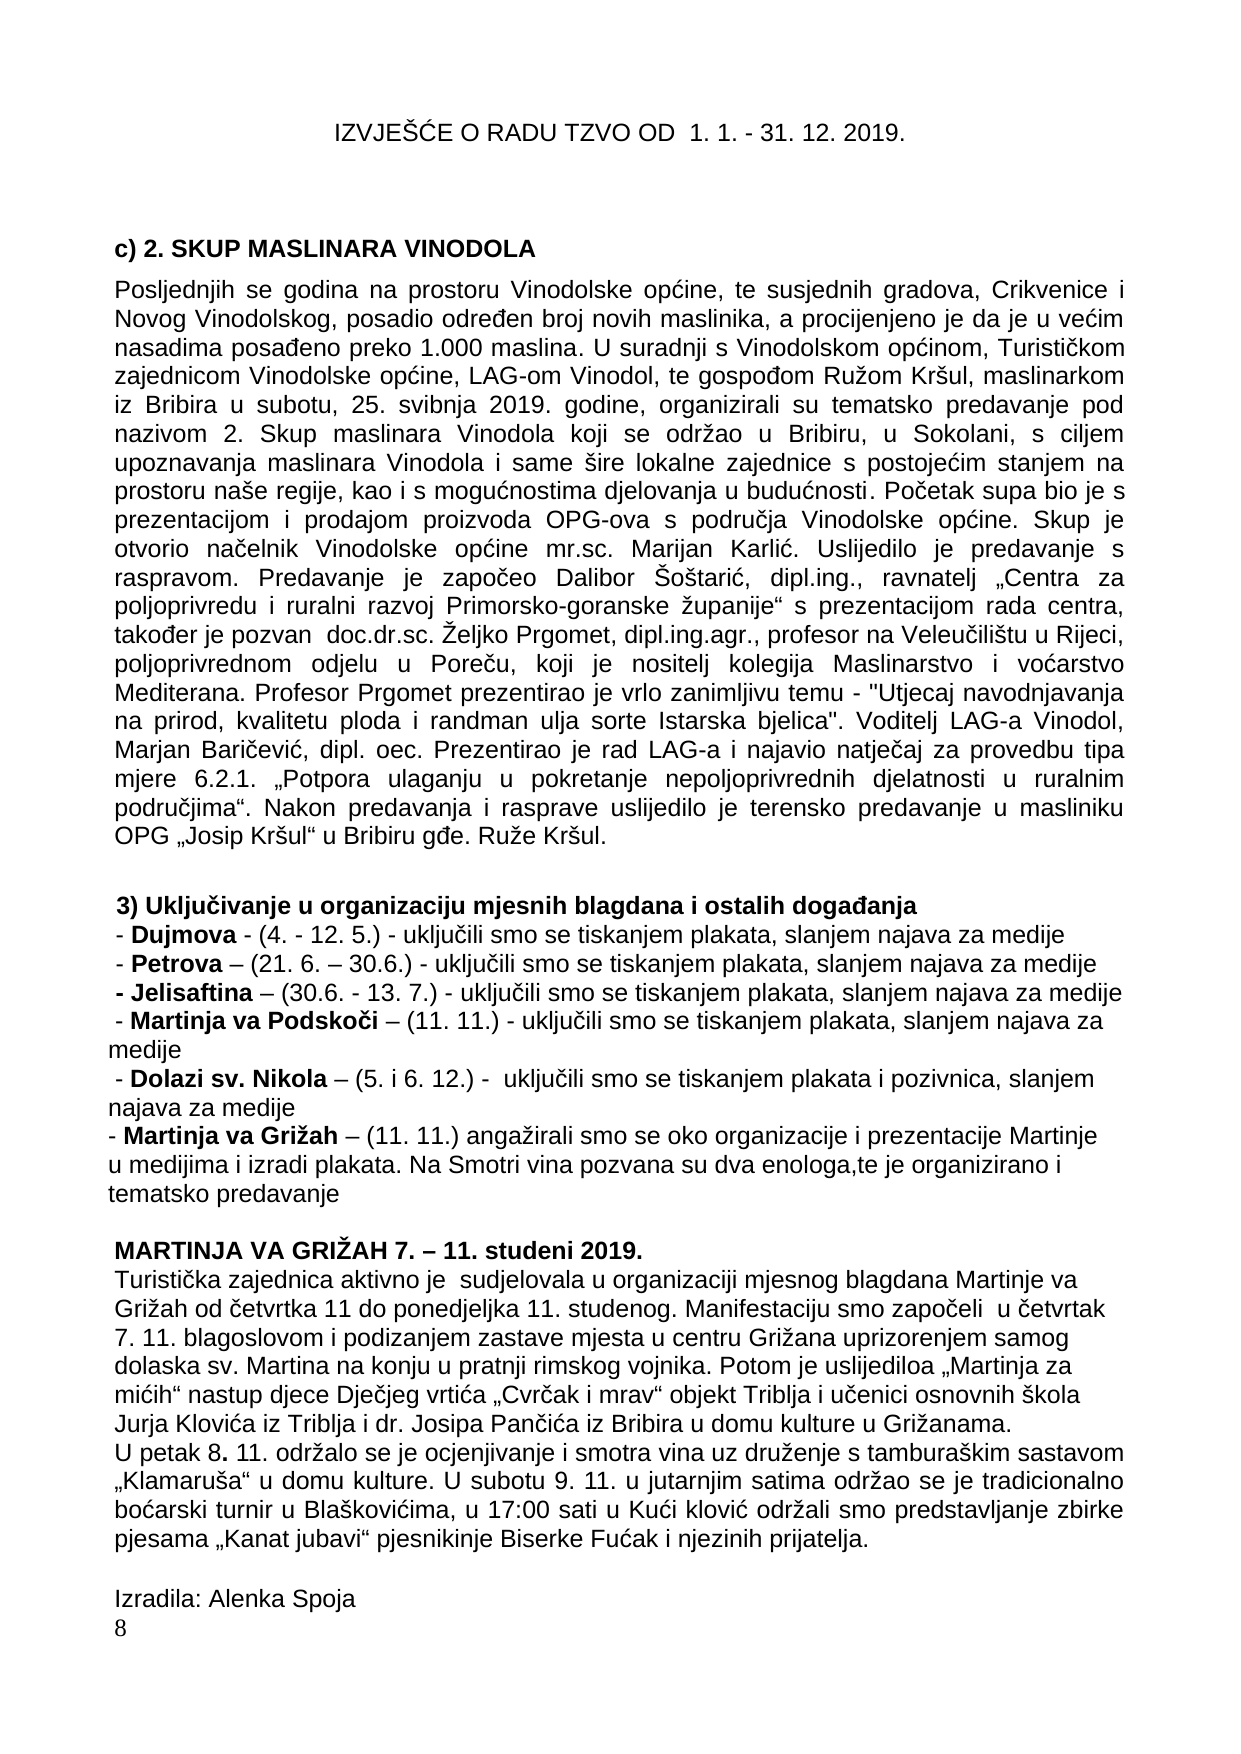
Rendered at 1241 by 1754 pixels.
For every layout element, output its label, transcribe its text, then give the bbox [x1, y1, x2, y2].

text - Martinja va Grižah – (11. 11.) angažirali smo se oko organizacije i prezentacije Martinje u medijima i izradi plakata. Na Smotri vina pozvana su dva enologa,te je organizirano i tematsko predavanje [108, 1121, 1126, 1208]
text - Martinja va Podskoči – (11. 11.) - uključili smo se tiskanjem plakata, slanjem najava za medije [108, 1006, 1126, 1064]
text - Dolazi sv. Nikola – (5. i 6. 12.) - uključili smo se tiskanjem plakata i pozivnica, slanjem najava za medije [108, 1064, 1126, 1121]
text 3) Uključivanje u organizaciju mjesnih blagdana i ostalih događanja [81, 891, 1126, 920]
text Turistička zajednica aktivno je sudjelovala u organizaciji mjesnog blagdana Martinje va Grižah od četvrtka 11 do ponedjeljka 11. studenog. Manifestaciju smo započeli u četvrtak 7. 11. blagoslovom i podizanjem zastave mjesta u centru Grižana uprizorenjem samog dolaska sv. Martina na konju u pratnji rimskog vojnika. Potom je uslijediloa „Martinja za mićih“ nastup djece Dječjeg vrtića „Cvrčak i mrav“ objekt Triblja i učenici osnovnih škola Jurja Klovića iz Triblja i dr. Josipa Pančića iz Bribira u domu kulture u Grižanama. [114, 1265, 1126, 1438]
text Posljednjih se godina na prostoru Vinodolske općine, te susjednih gradova, Crikvenice i Novog Vinodolskog, posadio određen broj novih maslinika, a procijenjeno je da je u većim nasadima posađeno preko 1.000 maslina. U suradnji s Vinodolskom općinom, Turističkom zajednicom Vinodolske općine, LAG-om Vinodol, te gospođom Ružom Kršul, maslinarkom iz Bribira u subotu, 25. svibnja 2019. godine, organizirali su tematsko predavanje pod nazivom 2. Skup maslinara Vinodola koji se održao u Bribiru, u Sokolani, s ciljem upoznavanja maslinara Vinodola i same šire lokalne zajednice s postojećim stanjem na prostoru naše regije, kao i s mogućnostima djelovanja u budućnosti. Početak supa bio je s prezentacijom i prodajom proizvoda OPG-ova s područja Vinodolske općine. Skup je otvorio načelnik Vinodolske općine mr.sc. Marijan Karlić. Uslijedilo je predavanje s raspravom. Predavanje je započeo Dalibor Šoštarić, dipl.ing., ravnatelj „Centra za poljoprivredu i ruralni razvoj Primorsko-goranske županije“ s prezentacijom rada centra, također je pozvan doc.dr.sc. Željko Prgomet, dipl.ing.agr., profesor na Veleučilištu u Rijeci, poljoprivrednom odjelu u Poreču, koji je nositelj kolegija Maslinarstvo i voćarstvo Mediterana. Profesor Prgomet prezentirao je vrlo zanimljivu temu - "Utjecaj navodnjavanja na prirod, kvalitetu ploda i randman ulja sorte Istarska bjelica". Voditelj LAG-a Vinodol, Marjan Baričević, dipl. oec. Prezentirao je rad LAG-a i najavio natječaj za provedbu tipa mjere 6.2.1. „Potpora ulaganju u pokretanje nepoljoprivrednih djelatnosti u ruralnim područjima“. Nakon predavanja i rasprave uslijedilo je terensko predavanje u masliniku OPG „Josip Kršul“ u Bribiru gđe. Ruže Kršul. [114, 275, 1126, 850]
text c) 2. SKUP MASLINARA VINODOLA [114, 234, 1126, 263]
text - Dujmova - (4. - 12. 5.) - uključili smo se tiskanjem plakata, slanjem najava za medije [115, 920, 1126, 949]
text MARTINJA VA GRIŽAH 7. – 11. studeni 2019. [114, 1236, 1126, 1265]
text - Petrova – (21. 6. – 30.6.) - uključili smo se tiskanjem plakata, slanjem najava za medije [115, 949, 1126, 978]
text U petak 8. 11. održalo se je ocjenjivanje i smotra vina uz druženje s tamburaškim sastavom „Klamaruša“ u domu kulture. U subotu 9. 11. u jutarnjim satima održao se je tradicionalno boćarski turnir u Blaškovićima, u 17:00 sati u Kući klović održali smo predstavljanje zbirke pjesama „Kanat jubavi“ pjesnikinje Biserke Fućak i njezinih prijatelja. [114, 1438, 1126, 1553]
text - Jelisaftina – (30.6. - 13. 7.) - uključili smo se tiskanjem plakata, slanjem najava za medije [115, 978, 1126, 1006]
